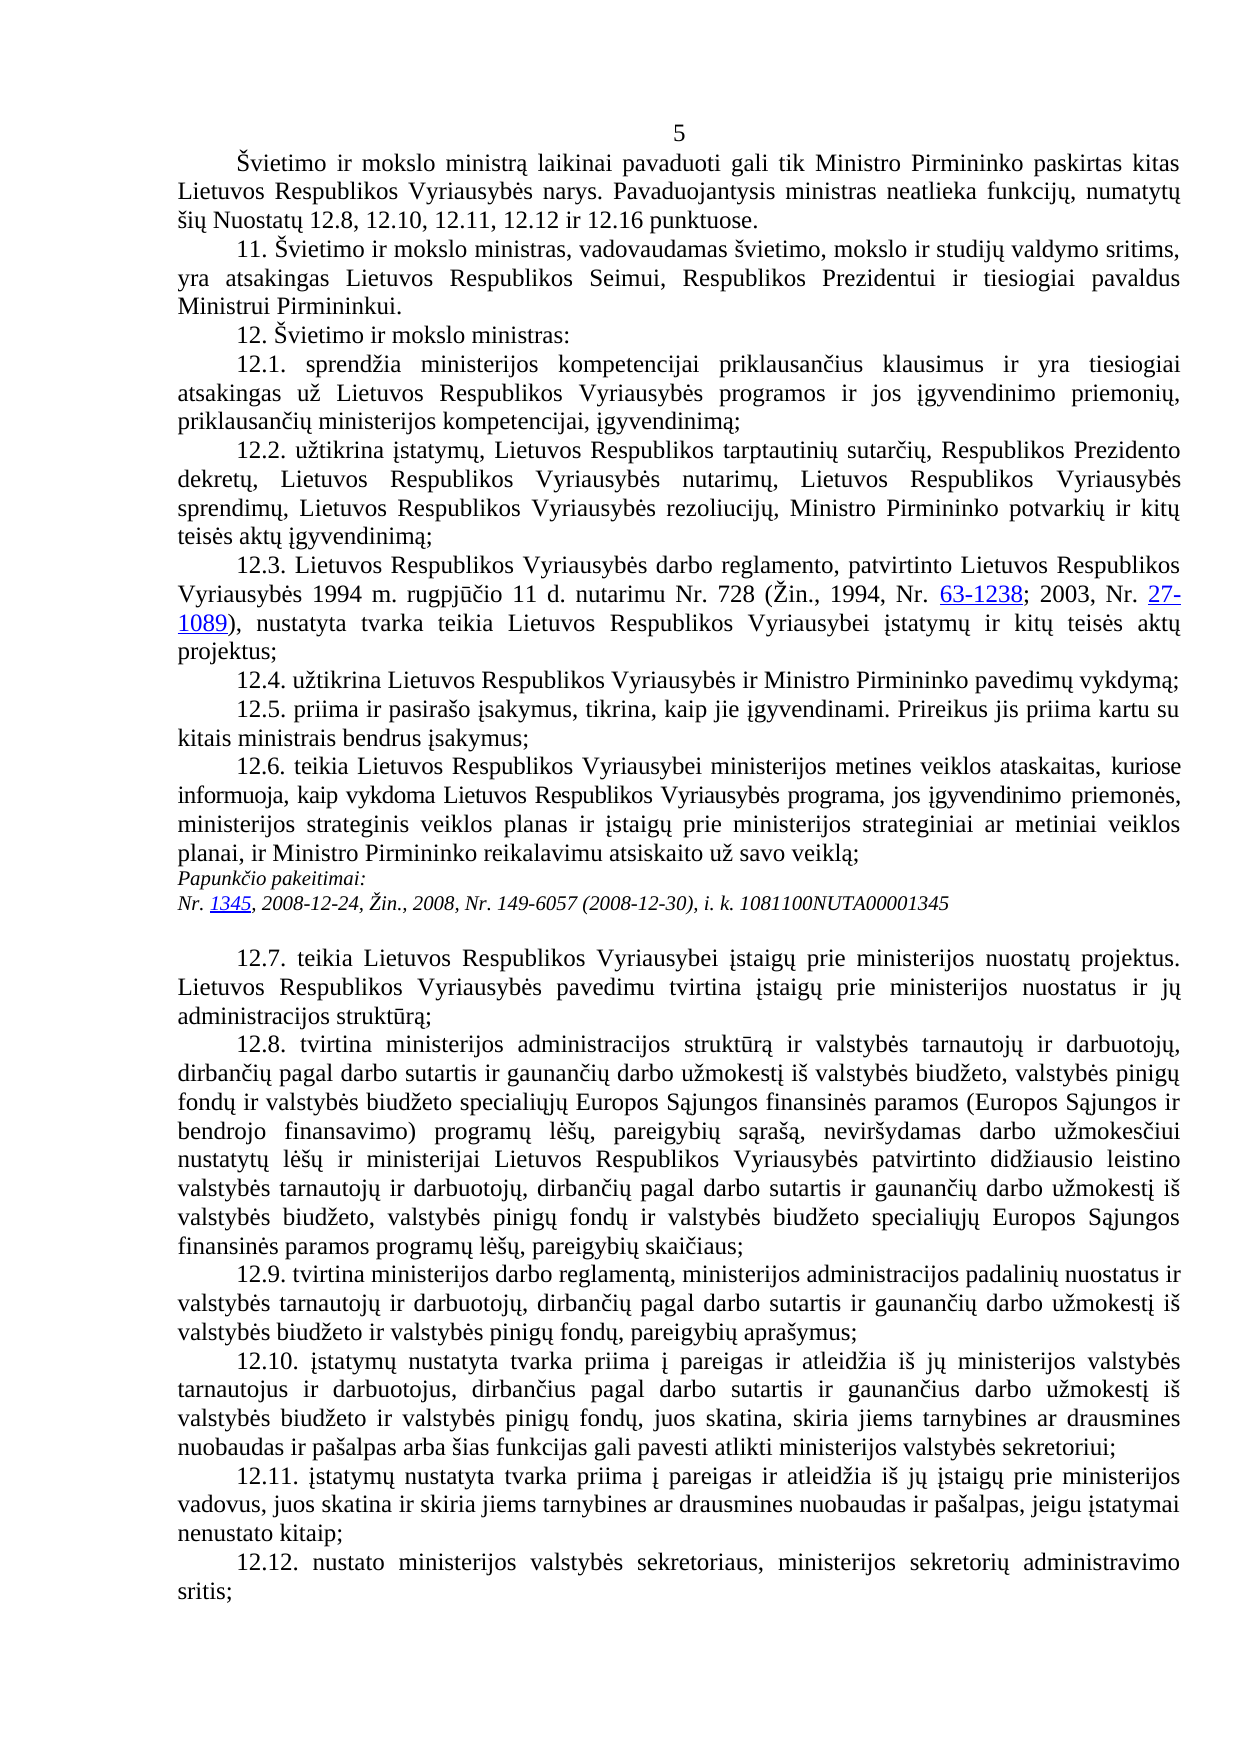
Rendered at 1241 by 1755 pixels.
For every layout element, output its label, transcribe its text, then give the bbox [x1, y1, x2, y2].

text 12.11. įstatymų nustatyta tvarka priima į pareigas ir atleidžia iš jų įstaigų prie ministerijos vadovus, juos skatina ir skiria jiems tarnybines ar drausmines nuobaudas ir pašalpas, jeigu įstatymai nenustato kitaip; [177, 1461, 1181, 1547]
text 12.10. įstatymų nustatyta tvarka priima į pareigas ir atleidžia iš jų ministerijos valstybės tarnautojus ir darbuotojus, dirbančius pagal darbo sutartis ir gaunančius darbo užmokestį iš valstybės biudžeto ir valstybės pinigų fondų, juos skatina, skiria jiems tarnybines ar drausmines nuobaudas ir pašalpas arba šias funkcijas gali pavesti atlikti ministerijos valstybės sekretoriui; [177, 1346, 1181, 1461]
text 12.3. Lietuvos Respublikos Vyriausybės darbo reglamento, patvirtinto Lietuvos Respublikos Vyriausybės 1994 m. rugpjūčio 11 d. nutarimu Nr. 728 (Žin., 1994, Nr. 63-1238; 2003, Nr. 27-1089), nustatyta tvarka teikia Lietuvos Respublikos Vyriausybei įstatymų ir kitų teisės aktų projektus; [177, 550, 1181, 665]
text 12.1. sprendžia ministerijos kompetencijai priklausančius klausimus ir yra tiesiogiai atsakingas už Lietuvos Respublikos Vyriausybės programos ir jos įgyvendinimo priemonių, priklausančių ministerijos kompetencijai, įgyvendinimą; [177, 349, 1181, 435]
text 12. Švietimo ir mokslo ministras: [177, 320, 1181, 349]
text Švietimo ir mokslo ministrą laikinai pavaduoti gali tik Ministro Pirmininko paskirtas kitas Lietuvos Respublikos Vyriausybės narys. Pavaduojantysis ministras neatlieka funkcijų, numatytų šių Nuostatų 12.8, 12.10, 12.11, 12.12 ir 12.16 punktuose. [177, 148, 1181, 234]
text 11. Švietimo ir mokslo ministras, vadovaudamas švietimo, mokslo ir studijų valdymo sritims, yra atsakingas Lietuvos Respublikos Seimui, Respublikos Prezidentui ir tiesiogiai pavaldus Ministrui Pirmininkui. [177, 234, 1181, 320]
text 12.9. tvirtina ministerijos darbo reglamentą, ministerijos administracijos padalinių nuostatus ir valstybės tarnautojų ir darbuotojų, dirbančių pagal darbo sutartis ir gaunančių darbo užmokestį iš valstybės biudžeto ir valstybės pinigų fondų, pareigybių aprašymus; [177, 1259, 1181, 1346]
text 12.2. užtikrina įstatymų, Lietuvos Respublikos tarptautinių sutarčių, Respublikos Prezidento dekretų, Lietuvos Respublikos Vyriausybės nutarimų, Lietuvos Respublikos Vyriausybės sprendimų, Lietuvos Respublikos Vyriausybės rezoliucijų, Ministro Pirmininko potvarkių ir kitų teisės aktų įgyvendinimą; [177, 435, 1181, 550]
text 12.6. teikia Lietuvos Respublikos Vyriausybei ministerijos metines veiklos ataskaitas, kuriose informuoja, kaip vykdoma Lietuvos Respublikos Vyriausybės programa, jos įgyvendinimo priemonės, ministerijos strateginis veiklos planas ir įstaigų prie ministerijos strateginiai ar metiniai veiklos planai, ir Ministro Pirmininko reikalavimu atsiskaito už savo veiklą; [177, 751, 1181, 866]
text 12.12. nustato ministerijos valstybės sekretoriaus, ministerijos sekretorių administravimo sritis; [177, 1547, 1181, 1604]
text 12.4. užtikrina Lietuvos Respublikos Vyriausybės ir Ministro Pirmininko pavedimų vykdymą; [177, 665, 1181, 694]
text 12.7. teikia Lietuvos Respublikos Vyriausybei įstaigų prie ministerijos nuostatų projektus. Lietuvos Respublikos Vyriausybės pavedimu tvirtina įstaigų prie ministerijos nuostatus ir jų administracijos struktūrą; [177, 943, 1181, 1029]
text Nr. 1345, 2008-12-24, Žin., 2008, Nr. 149-6057 (2008-12-30), i. k. 1081100NUTA00001345 [177, 890, 1181, 914]
text 12.5. priima ir pasirašo įsakymus, tikrina, kaip jie įgyvendinami. Prireikus jis priima kartu su kitais ministrais bendrus įsakymus; [177, 694, 1181, 751]
text Papunkčio pakeitimai: [177, 866, 1181, 890]
text 12.8. tvirtina ministerijos administracijos struktūrą ir valstybės tarnautojų ir darbuotojų, dirbančių pagal darbo sutartis ir gaunančių darbo užmokestį iš valstybės biudžeto, valstybės pinigų fondų ir valstybės biudžeto specialiųjų Europos Sąjungos finansinės paramos (Europos Sąjungos ir bendrojo finansavimo) programų lėšų, pareigybių sąrašą, neviršydamas darbo užmokesčiui nustatytų lėšų ir ministerijai Lietuvos Respublikos Vyriausybės patvirtinto didžiausio leistino valstybės tarnautojų ir darbuotojų, dirbančių pagal darbo sutartis ir gaunančių darbo užmokestį iš valstybės biudžeto, valstybės pinigų fondų ir valstybės biudžeto specialiųjų Europos Sąjungos finansinės paramos programų lėšų, pareigybių skaičiaus; [177, 1029, 1181, 1259]
